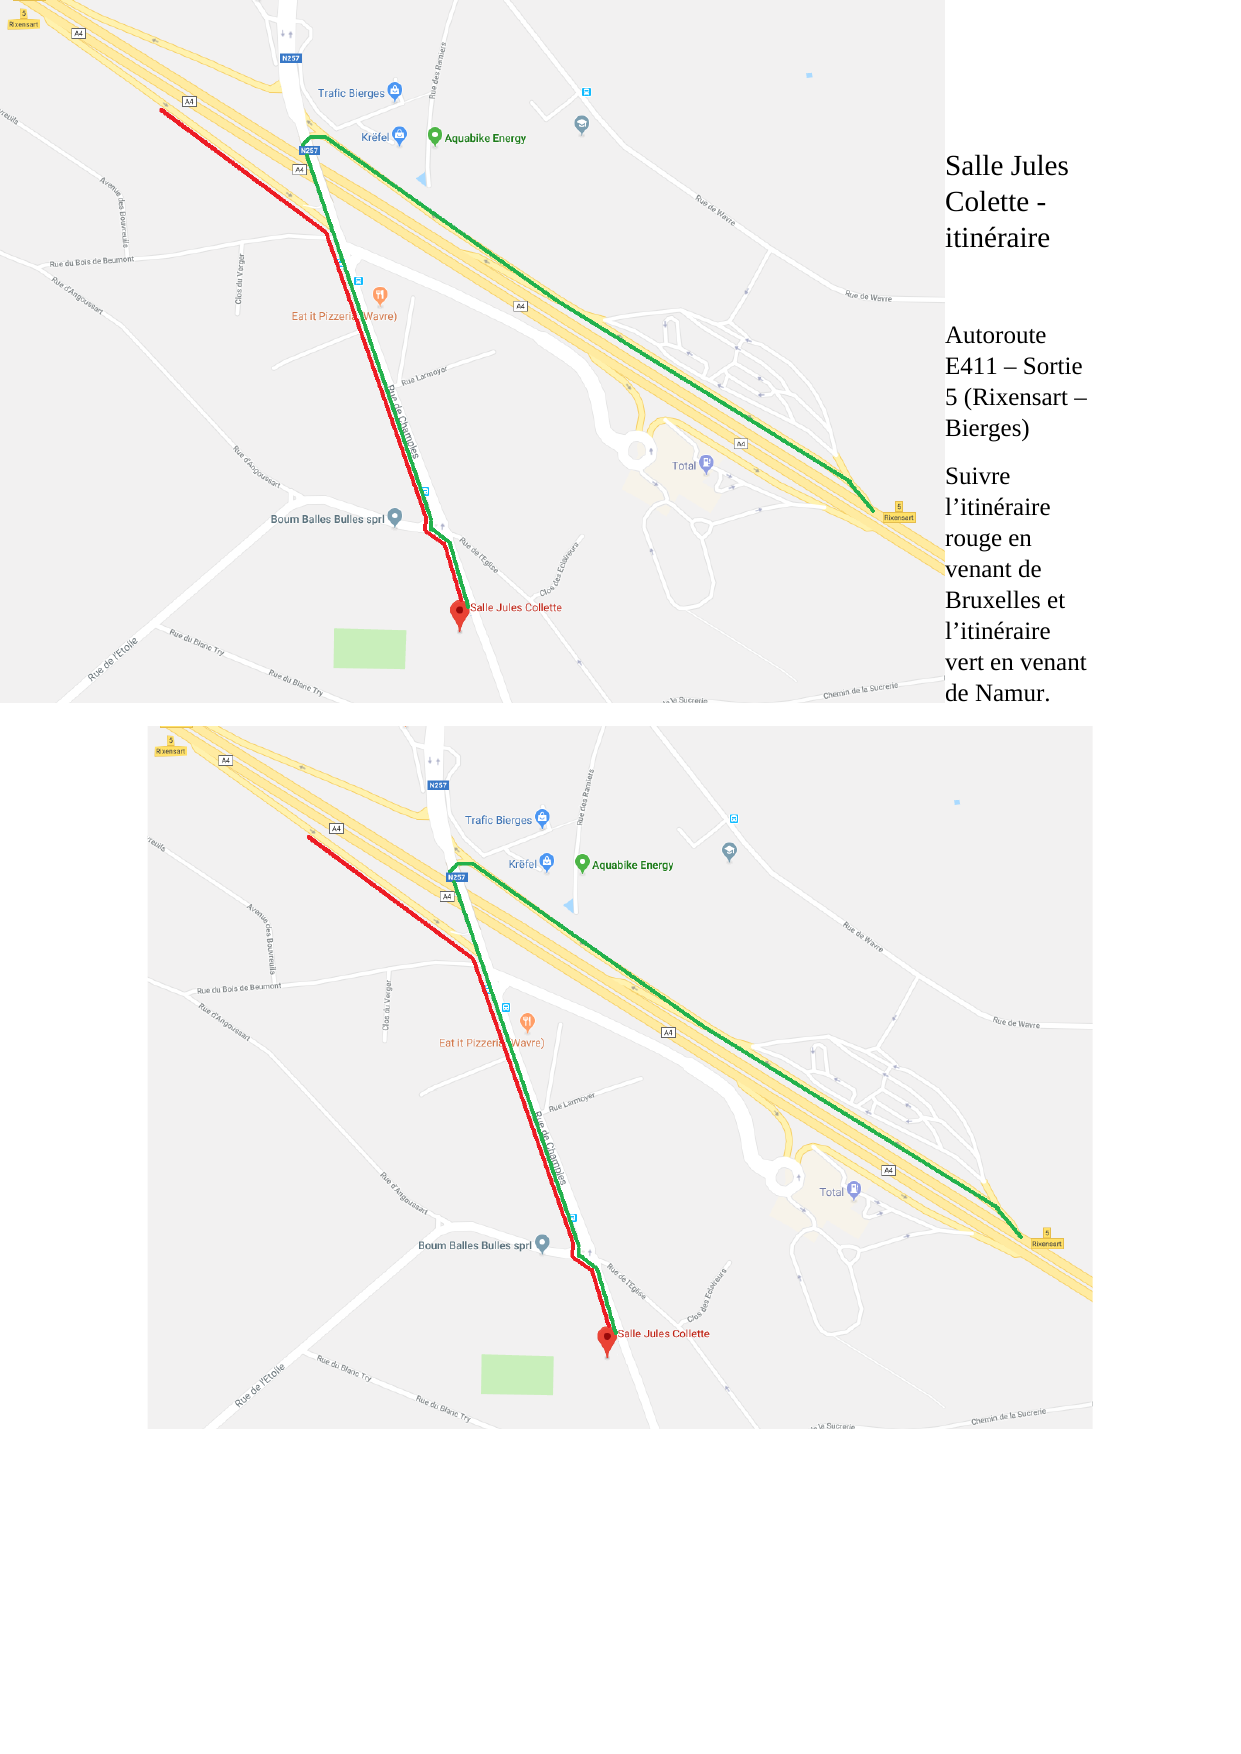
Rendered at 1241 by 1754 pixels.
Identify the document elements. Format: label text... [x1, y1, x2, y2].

text Salle Jules Colette - itinéraire [945, 148, 1093, 253]
text Suivre l’itinéraire rouge en venant de Bruxelles et l’itinéraire vert en venant de Namur. [148, 461, 1093, 707]
picture [147, 726, 1093, 1429]
text Autoroute E411 – Sortie 5 (Rixensart – Bierges) [945, 320, 1093, 442]
picture [0, 0, 945, 703]
